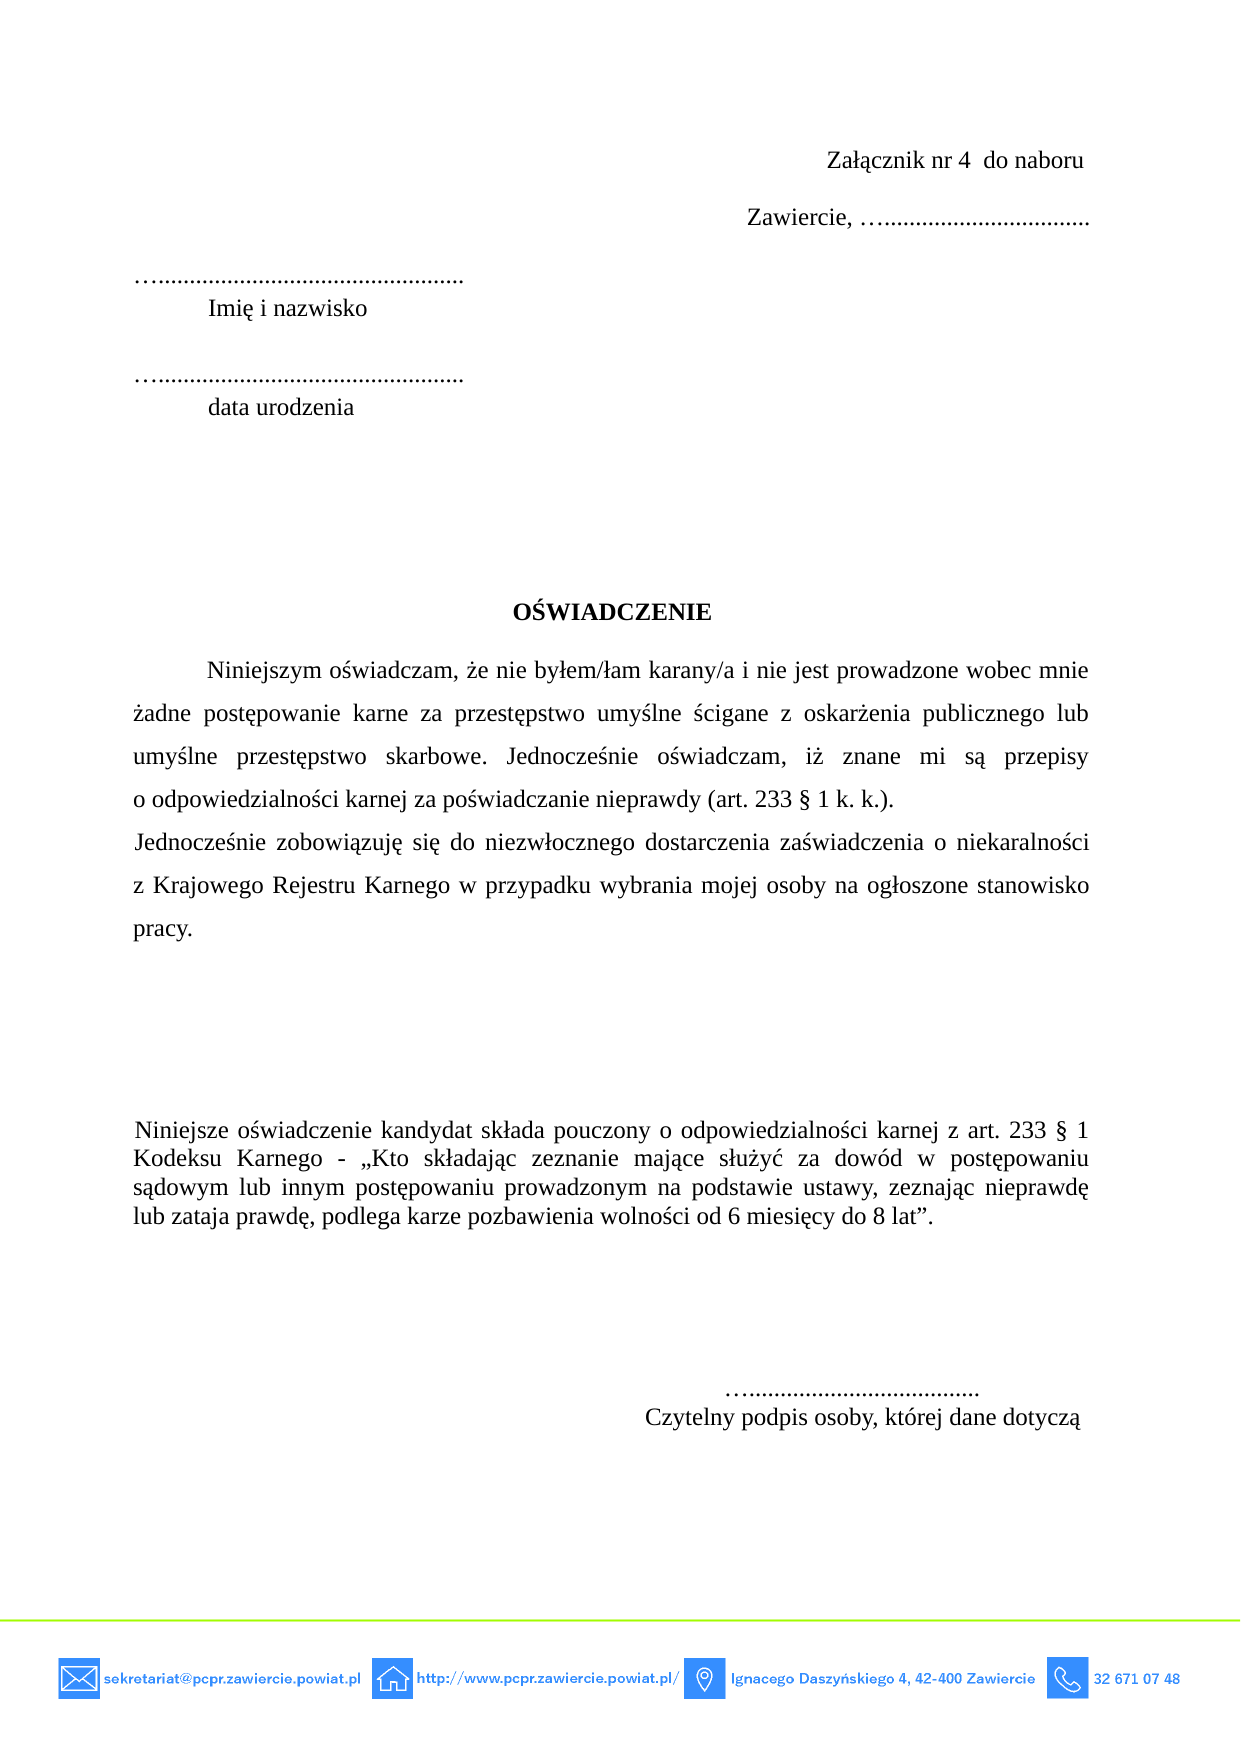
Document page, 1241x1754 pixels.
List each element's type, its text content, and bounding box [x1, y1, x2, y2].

text OŚWIADCZENIE [133, 597, 1090, 626]
text …..................................... Czytelny podpis osoby, której dane dotyczą [133, 1373, 1090, 1431]
text Jednocześnie zobowiązuję się do niezwłocznego dostarczenia zaświadczenia o niekaralności z Krajowego Rejestru Karnego w przypadku wybrania mojej osoby na ogłoszone stanowisko pracy. [133, 827, 1090, 942]
text Zawiercie, …................................. [133, 202, 1090, 231]
text Niniejszym oświadczam, że nie byłem/łam karany/a i nie jest prowadzone wobec mnie żadne postępowanie karne za przestępstwo umyślne ścigane z oskarżenia publicznego lub umyślne przestępstwo skarbowe. Jednocześnie oświadczam, iż znane mi są przepisy o odpowiedzialności karnej za poświadczanie nieprawdy (art. 233 § 1 k. k.). [133, 655, 1090, 813]
text …................................................. [133, 359, 1090, 387]
text …................................................. [133, 260, 1090, 288]
picture [0, 1591, 1241, 1723]
text Niniejsze oświadczenie kandydat składa pouczony o odpowiedzialności karnej z art. 233 § 1 Kodeksu Karnego - „Kto składając zeznanie mające służyć za dowód w postępowaniu sądowym lub innym postępowaniu prowadzonym na podstawie ustawy, zeznając nieprawdę lub zataja prawdę, podlega karze pozbawienia wolności od 6 miesięcy do 8 lat”. [133, 1115, 1090, 1230]
text data urodzenia [133, 392, 1090, 421]
text Załącznik nr 4 do naboru [133, 145, 1090, 173]
text Imię i nazwisko [133, 293, 1090, 321]
